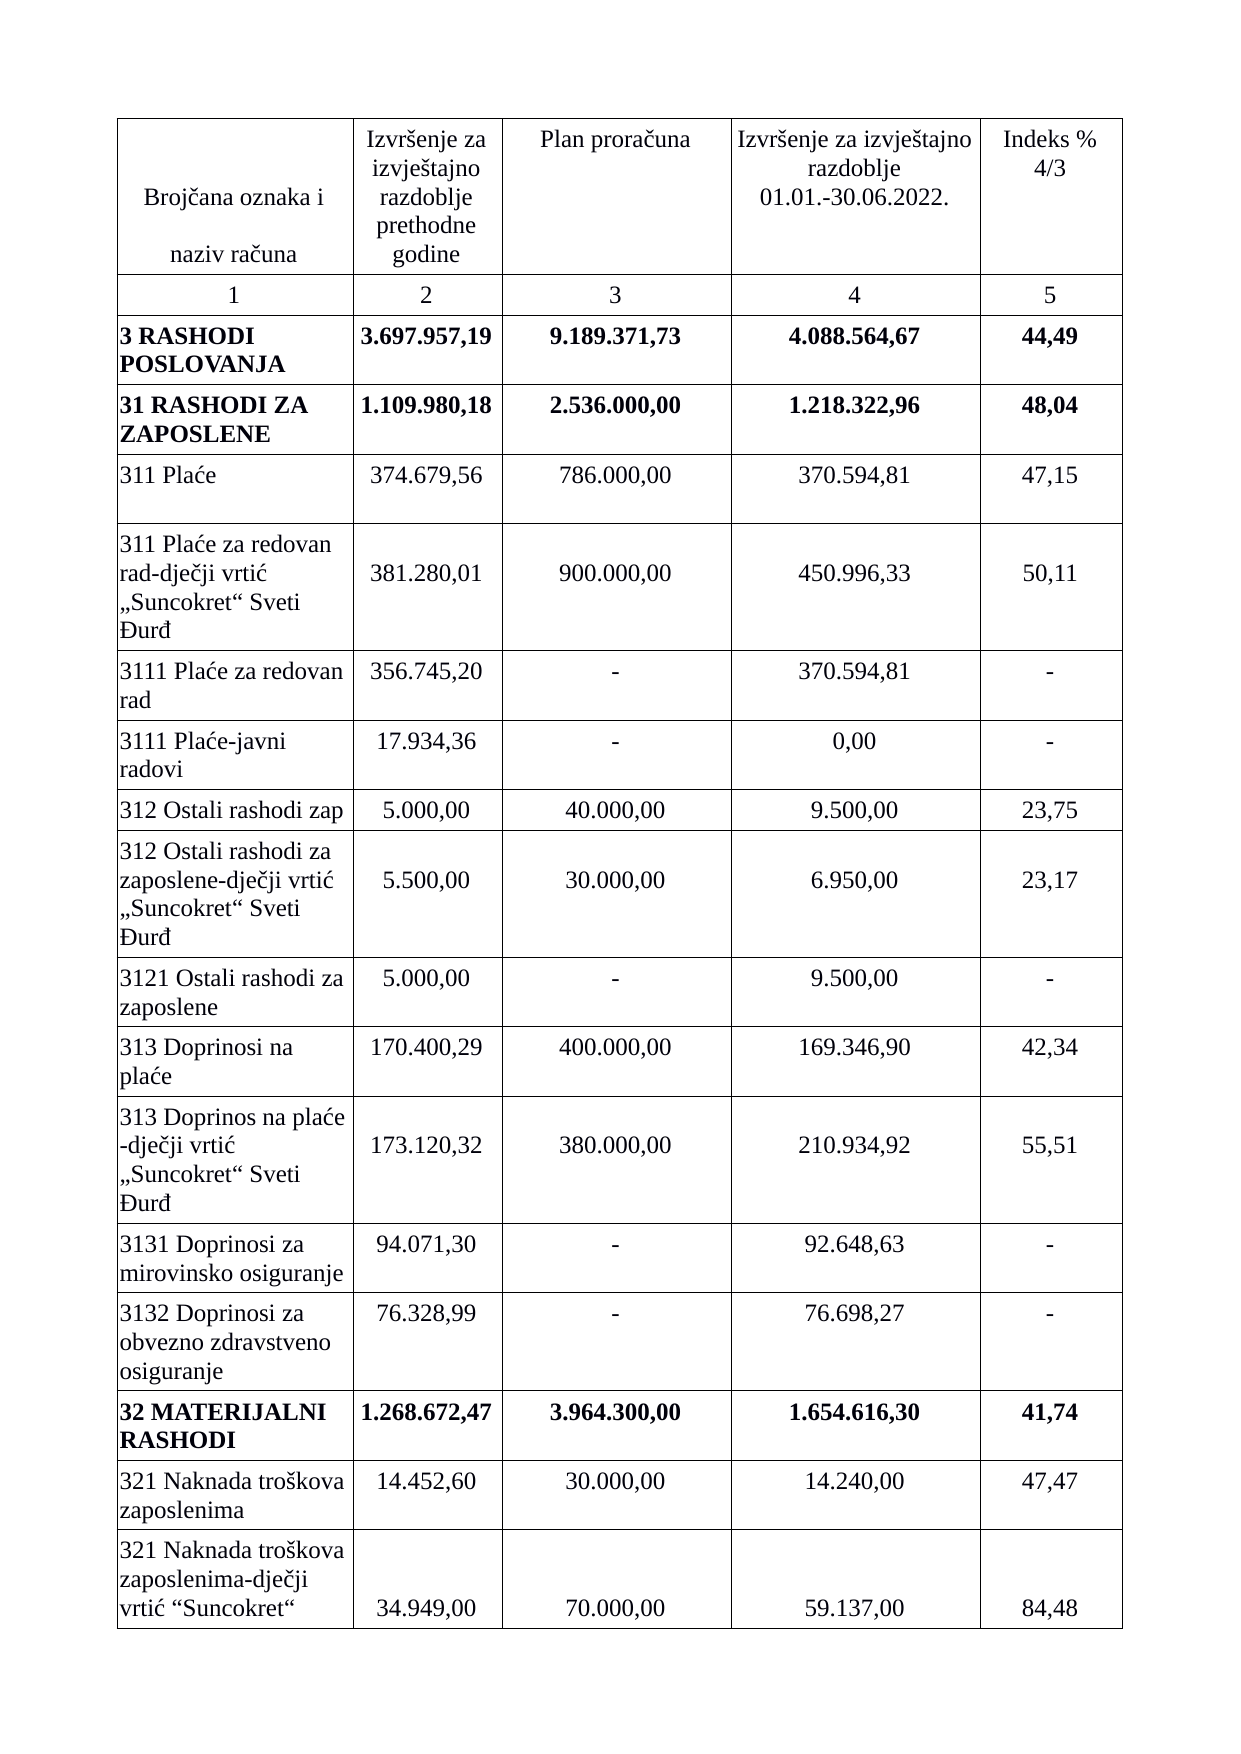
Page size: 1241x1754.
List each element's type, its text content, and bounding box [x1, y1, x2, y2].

table_cell 374.679,56 [354, 455, 502, 523]
table_cell 94.071,30 [354, 1224, 502, 1292]
table_cell 9.500,00 [732, 958, 980, 1026]
table_header Brojčana oznaka i naziv računa [118, 119, 353, 274]
table_cell 1.218.322,96 [732, 385, 980, 453]
table_cell 30.000,00 [503, 1461, 731, 1529]
table_cell 786.000,00 [503, 455, 731, 523]
table_cell - [981, 1293, 1122, 1390]
table_cell 210.934,92 [732, 1097, 980, 1223]
table_cell 321 Naknada troškova zaposlenima [118, 1461, 353, 1529]
table_cell - [981, 1224, 1122, 1292]
table_cell 1.109.980,18 [354, 385, 502, 453]
table_cell 23,17 [981, 831, 1122, 957]
table_cell 5.000,00 [354, 958, 502, 1026]
table_cell 32 MATERIJALNI RASHODI [118, 1391, 353, 1460]
table_cell 3131 Doprinosi za mirovinsko osiguranje [118, 1224, 353, 1292]
table_cell - [503, 721, 731, 789]
table_cell 3 RASHODI POSLOVANJA [118, 316, 353, 384]
table_cell 312 Ostali rashodi za zaposlene-dječji vrtić „Suncokret“ Sveti Đurđ [118, 831, 353, 957]
table_cell 44,49 [981, 316, 1122, 384]
table_cell 4.088.564,67 [732, 316, 980, 384]
table_cell 381.280,01 [354, 524, 502, 650]
table_cell 48,04 [981, 385, 1122, 453]
table_cell 1.268.672,47 [354, 1391, 502, 1460]
table_cell 47,15 [981, 455, 1122, 523]
table_cell 3111 Plaće za redovan rad [118, 651, 353, 719]
table_cell 900.000,00 [503, 524, 731, 650]
table_cell 3121 Ostali rashodi za zaposlene [118, 958, 353, 1026]
table_cell - [981, 651, 1122, 719]
table_cell 1.654.616,30 [732, 1391, 980, 1460]
table_cell 370.594,81 [732, 651, 980, 719]
table_cell 6.950,00 [732, 831, 980, 957]
table_cell 312 Ostali rashodi zap [118, 790, 353, 830]
table_cell 34.949,00 [354, 1530, 502, 1627]
table_cell 3.964.300,00 [503, 1391, 731, 1460]
table_cell 9.189.371,73 [503, 316, 731, 384]
table_cell 76.328,99 [354, 1293, 502, 1390]
table_cell - [503, 651, 731, 719]
table_cell 170.400,29 [354, 1027, 502, 1096]
table_cell 84,48 [981, 1530, 1122, 1627]
table_cell 3132 Doprinosi za obvezno zdravstveno osiguranje [118, 1293, 353, 1390]
table_cell 30.000,00 [503, 831, 731, 957]
table_cell 41,74 [981, 1391, 1122, 1460]
table_cell - [981, 721, 1122, 789]
table_cell 4 [732, 275, 980, 314]
table_cell 0,00 [732, 721, 980, 789]
table_cell 400.000,00 [503, 1027, 731, 1096]
table_header Indeks % 4/3 [981, 119, 1122, 274]
table_header Izvršenje za izvještajno razdoblje 01.01.-30.06.2022. [732, 119, 980, 274]
table_cell 311 Plaće za redovan rad-dječji vrtić „Suncokret“ Sveti Đurđ [118, 524, 353, 650]
table_cell 9.500,00 [732, 790, 980, 830]
table_cell 5 [981, 275, 1122, 314]
table_cell 42,34 [981, 1027, 1122, 1096]
table_cell 356.745,20 [354, 651, 502, 719]
table_cell 17.934,36 [354, 721, 502, 789]
table_cell 321 Naknada troškova zaposlenima-dječji vrtić “Suncokret“ [118, 1530, 353, 1627]
table_cell 3 [503, 275, 731, 314]
table_cell 3111 Plaće-javni radovi [118, 721, 353, 789]
table_cell 313 Doprinos na plaće -dječji vrtić „Suncokret“ Sveti Đurđ [118, 1097, 353, 1223]
table_cell 380.000,00 [503, 1097, 731, 1223]
table_cell - [503, 958, 731, 1026]
table_cell 450.996,33 [732, 524, 980, 650]
table_cell 40.000,00 [503, 790, 731, 830]
table_cell 169.346,90 [732, 1027, 980, 1096]
table_cell 23,75 [981, 790, 1122, 830]
table_cell 50,11 [981, 524, 1122, 650]
table_cell 5.000,00 [354, 790, 502, 830]
table_cell 5.500,00 [354, 831, 502, 957]
table_cell - [981, 958, 1122, 1026]
table_cell 92.648,63 [732, 1224, 980, 1292]
table_cell 1 [118, 275, 353, 314]
table_cell 3.697.957,19 [354, 316, 502, 384]
table_cell - [503, 1224, 731, 1292]
table_cell 2 [354, 275, 502, 314]
table_header Plan proračuna [503, 119, 731, 274]
table_cell 31 RASHODI ZA ZAPOSLENE [118, 385, 353, 453]
table_cell 2.536.000,00 [503, 385, 731, 453]
table_cell 311 Plaće [118, 455, 353, 523]
table_cell 70.000,00 [503, 1530, 731, 1627]
table_cell 370.594,81 [732, 455, 980, 523]
table_cell 76.698,27 [732, 1293, 980, 1390]
table_cell 14.240,00 [732, 1461, 980, 1529]
table_header Izvršenje za izvještajno razdoblje prethodne godine [354, 119, 502, 274]
table_cell 173.120,32 [354, 1097, 502, 1223]
table_cell 313 Doprinosi na plaće [118, 1027, 353, 1096]
table_cell 14.452,60 [354, 1461, 502, 1529]
table_cell 59.137,00 [732, 1530, 980, 1627]
table_cell - [503, 1293, 731, 1390]
table_cell 55,51 [981, 1097, 1122, 1223]
table_cell 47,47 [981, 1461, 1122, 1529]
